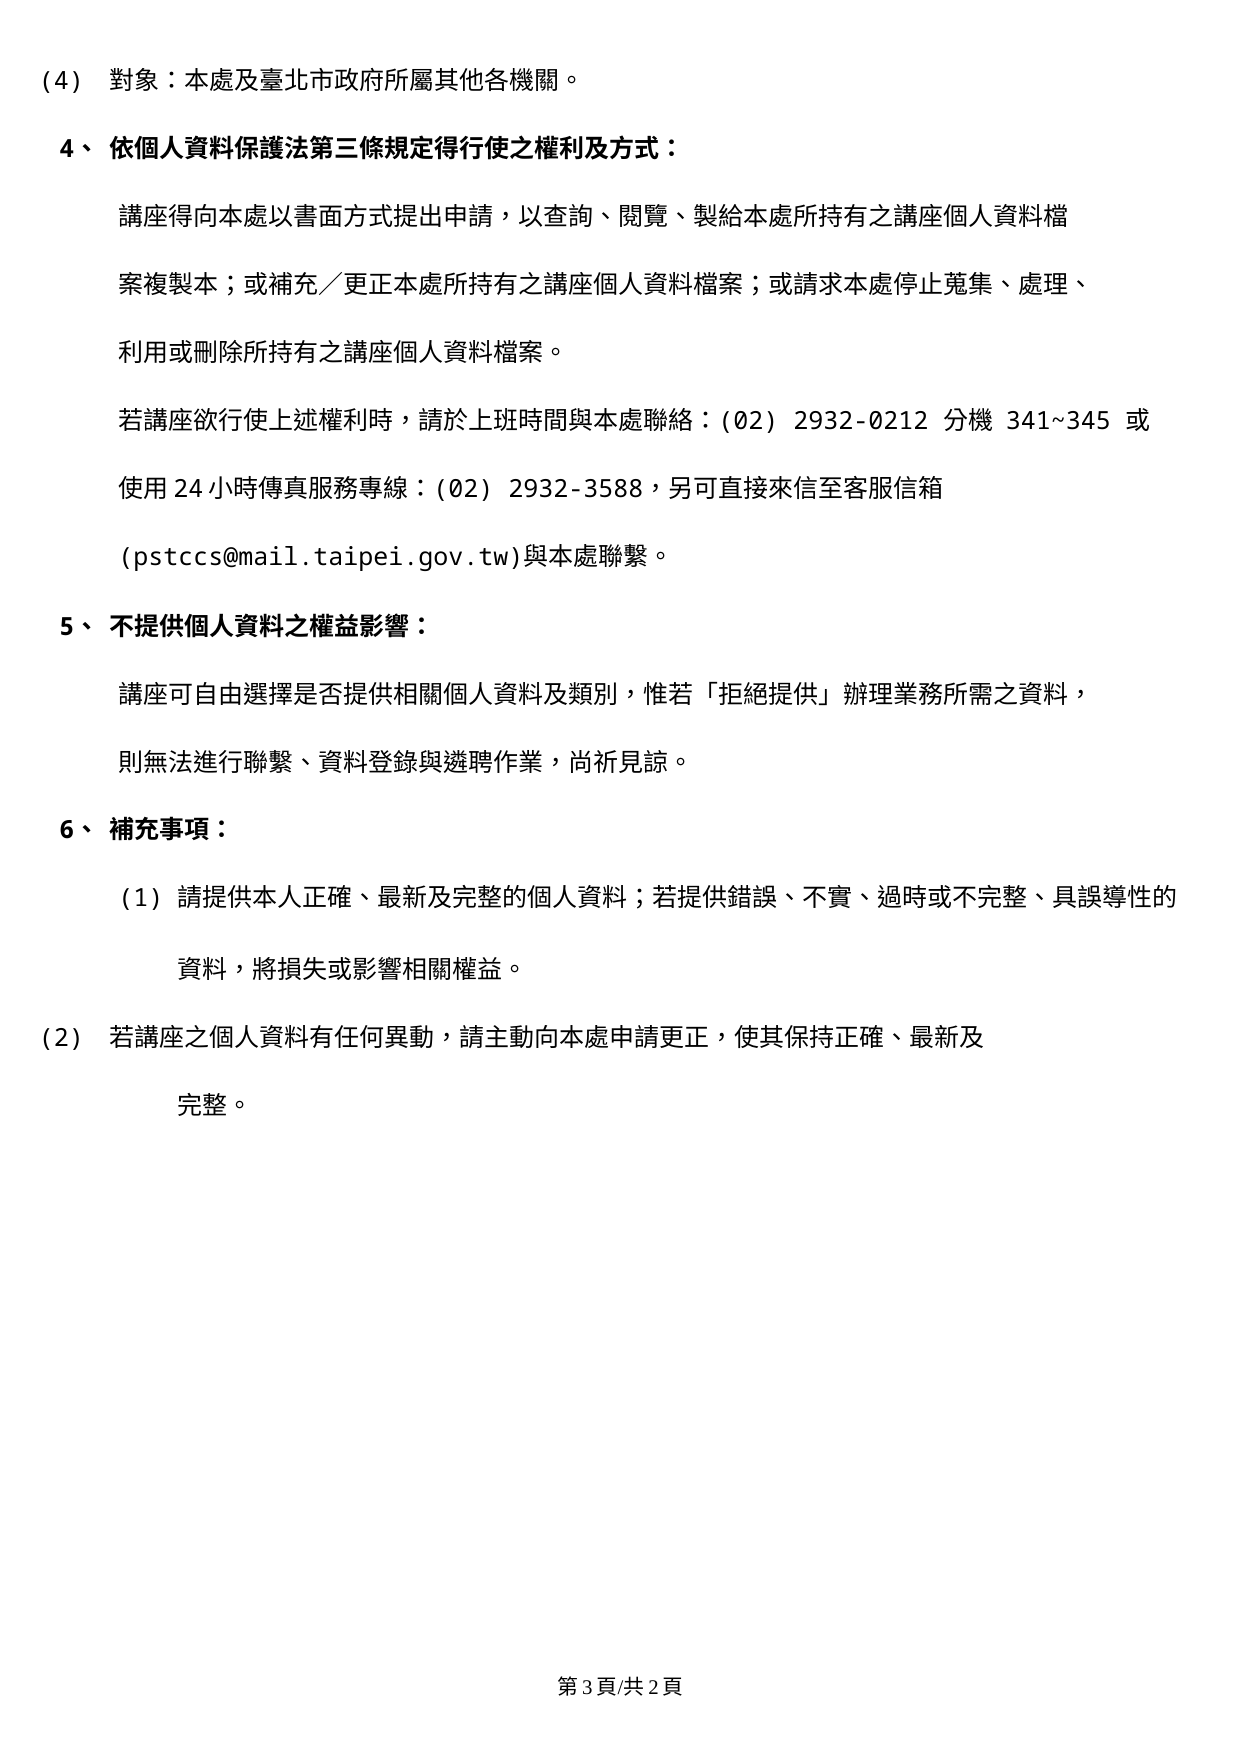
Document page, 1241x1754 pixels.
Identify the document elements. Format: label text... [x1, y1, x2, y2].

list 補充事項： [59, 786, 1181, 849]
list 若講座之個人資料有任何異動，請主動向本處申請更正，使其保持正確、最新及 [39, 994, 1181, 1057]
list 不提供個人資料之權益影響： [59, 583, 1181, 645]
text 案複製本；或補充／更正本處所持有之講座個人資料檔案；或請求本處停止蒐集、處理、 [59, 241, 1181, 303]
text 則無法進行聯繫、資料登錄與遴聘作業，尚祈見諒。 [59, 718, 1181, 781]
text 講座得向本處以書面方式提出申請，以查詢、閱覽、製給本處所持有之講座個人資料檔 [59, 173, 1181, 236]
text 使用24小時傳真服務專線：(02) 2932-3588，另可直接來信至客服信箱 [59, 445, 1181, 507]
list 依個人資料保護法第三條規定得行使之權利及方式： [59, 105, 1181, 168]
text (pstccs@mail.taipei.gov.tw)與本處聯繫。 [59, 513, 1181, 575]
list 請提供本人正確、最新及完整的個人資料；若提供錯誤、不實、過時或不完整、具誤導性的資料，將損失或影響相關權益。 [118, 854, 1181, 989]
text 利用或刪除所持有之講座個人資料檔案。 [59, 309, 1181, 371]
list 對象：本處及臺北市政府所屬其他各機關。 [39, 37, 1181, 100]
text 完整。 [118, 1062, 1181, 1124]
text 若講座欲行使上述權利時，請於上班時間與本處聯絡：(02) 2932-0212 分機 341~345 或 [59, 377, 1181, 439]
text 講座可自由選擇是否提供相關個人資料及類別，惟若「拒絕提供」辦理業務所需之資料， [59, 651, 1181, 713]
